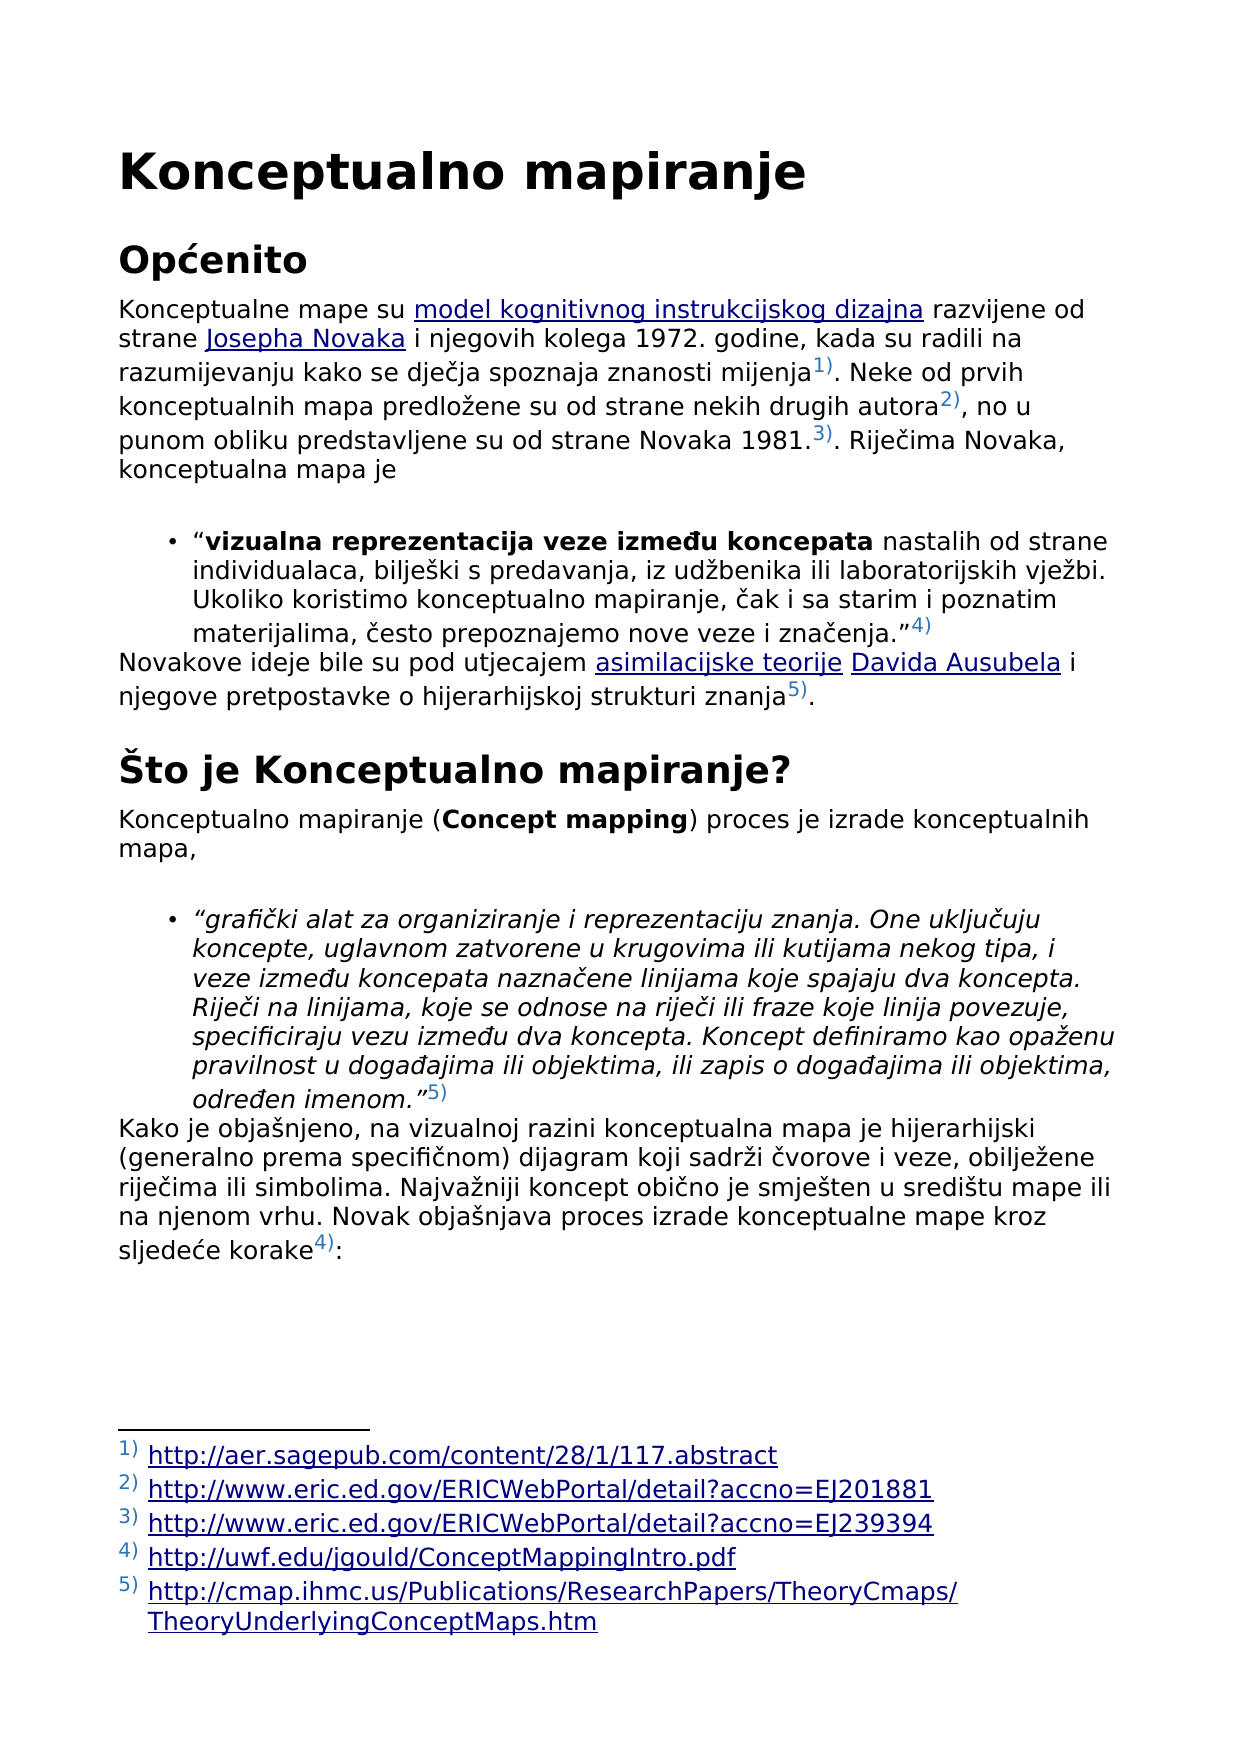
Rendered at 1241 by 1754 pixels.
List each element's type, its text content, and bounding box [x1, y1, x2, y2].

subtitle Što je Konceptualno mapiranje? [118, 749, 1122, 793]
text http://www.eric.ed.gov/ERICWebPortal/detail?accno=EJ201881 [118, 1470, 1122, 1504]
text http://aer.sagepub.com/content/28/1/117.abstract [118, 1436, 1122, 1470]
subtitle Općenito [118, 239, 1122, 282]
list “grafički alat za organiziranje i reprezentaciju znanja. One uključuju koncepte, uglavnom zatvorene u krugovima ili kutijama nekog tipa, i veze između koncepata naznačene linijama koje spajaju dva koncepta. Riječi na linijama, koje se odnose na riječi ili fraze koje linija povezuje, specificiraju vezu između dva koncepta. Koncept definiramo kao opaženu pravilnost u događajima ili objektima, ili zapis o događajima ili objektima, određen imenom.”5) [177, 905, 1122, 1114]
text http://www.eric.ed.gov/ERICWebPortal/detail?accno=EJ239394 [118, 1504, 1122, 1538]
text Novakove ideje bile su pod utjecajem asimilacijske teorije Davida Ausubela i njegove pretpostavke o hijerarhijskoj strukturi znanja. [118, 648, 1122, 711]
list http://uwf.edu/jgould/ConceptMappingIntro.pdf [118, 1538, 1122, 1573]
text http://cmap.ihmc.us/Publications/ResearchPapers/TheoryCmaps/TheoryUnderlyingConceptMaps.htm [118, 1573, 1122, 1636]
text Konceptualne mape su model kognitivnog instrukcijskog dizajna razvijene od strane Josepha Novaka i njegovih kolega 1972. godine, kada su radili na razumijevanju kako se dječja spoznaja znanosti mijenja. Neke od prvih konceptualnih mapa predložene su od strane nekih drugih autora, no u punom obliku predstavljene su od strane Novaka 1981.. Riječima Novaka, konceptualna mapa je [118, 295, 1122, 485]
list “vizualna reprezentacija veze između koncepata nastalih od strane individualaca, bilješki s predavanja, iz udžbenika ili laboratorijskih vježbi. Ukoliko koristimo konceptualno mapiranje, čak i sa starim i poznatim materijalima, često prepoznajemo nove veze i značenja.” [177, 527, 1122, 648]
text Konceptualno mapiranje (Concept mapping) proces je izrade konceptualnih mapa, [118, 805, 1122, 863]
subtitle Konceptualno mapiranje [118, 143, 1122, 201]
text Kako je objašnjeno, na vizualnoj razini konceptualna mapa je hijerarhijski (generalno prema specifičnom) dijagram koji sadrži čvorove i veze, obilježene riječima ili simbolima. Najvažniji koncept obično je smješten u središtu mape ili na njenom vrhu. Novak objašnjava proces izrade konceptualne mape kroz sljedeće korake4): [118, 1114, 1122, 1265]
